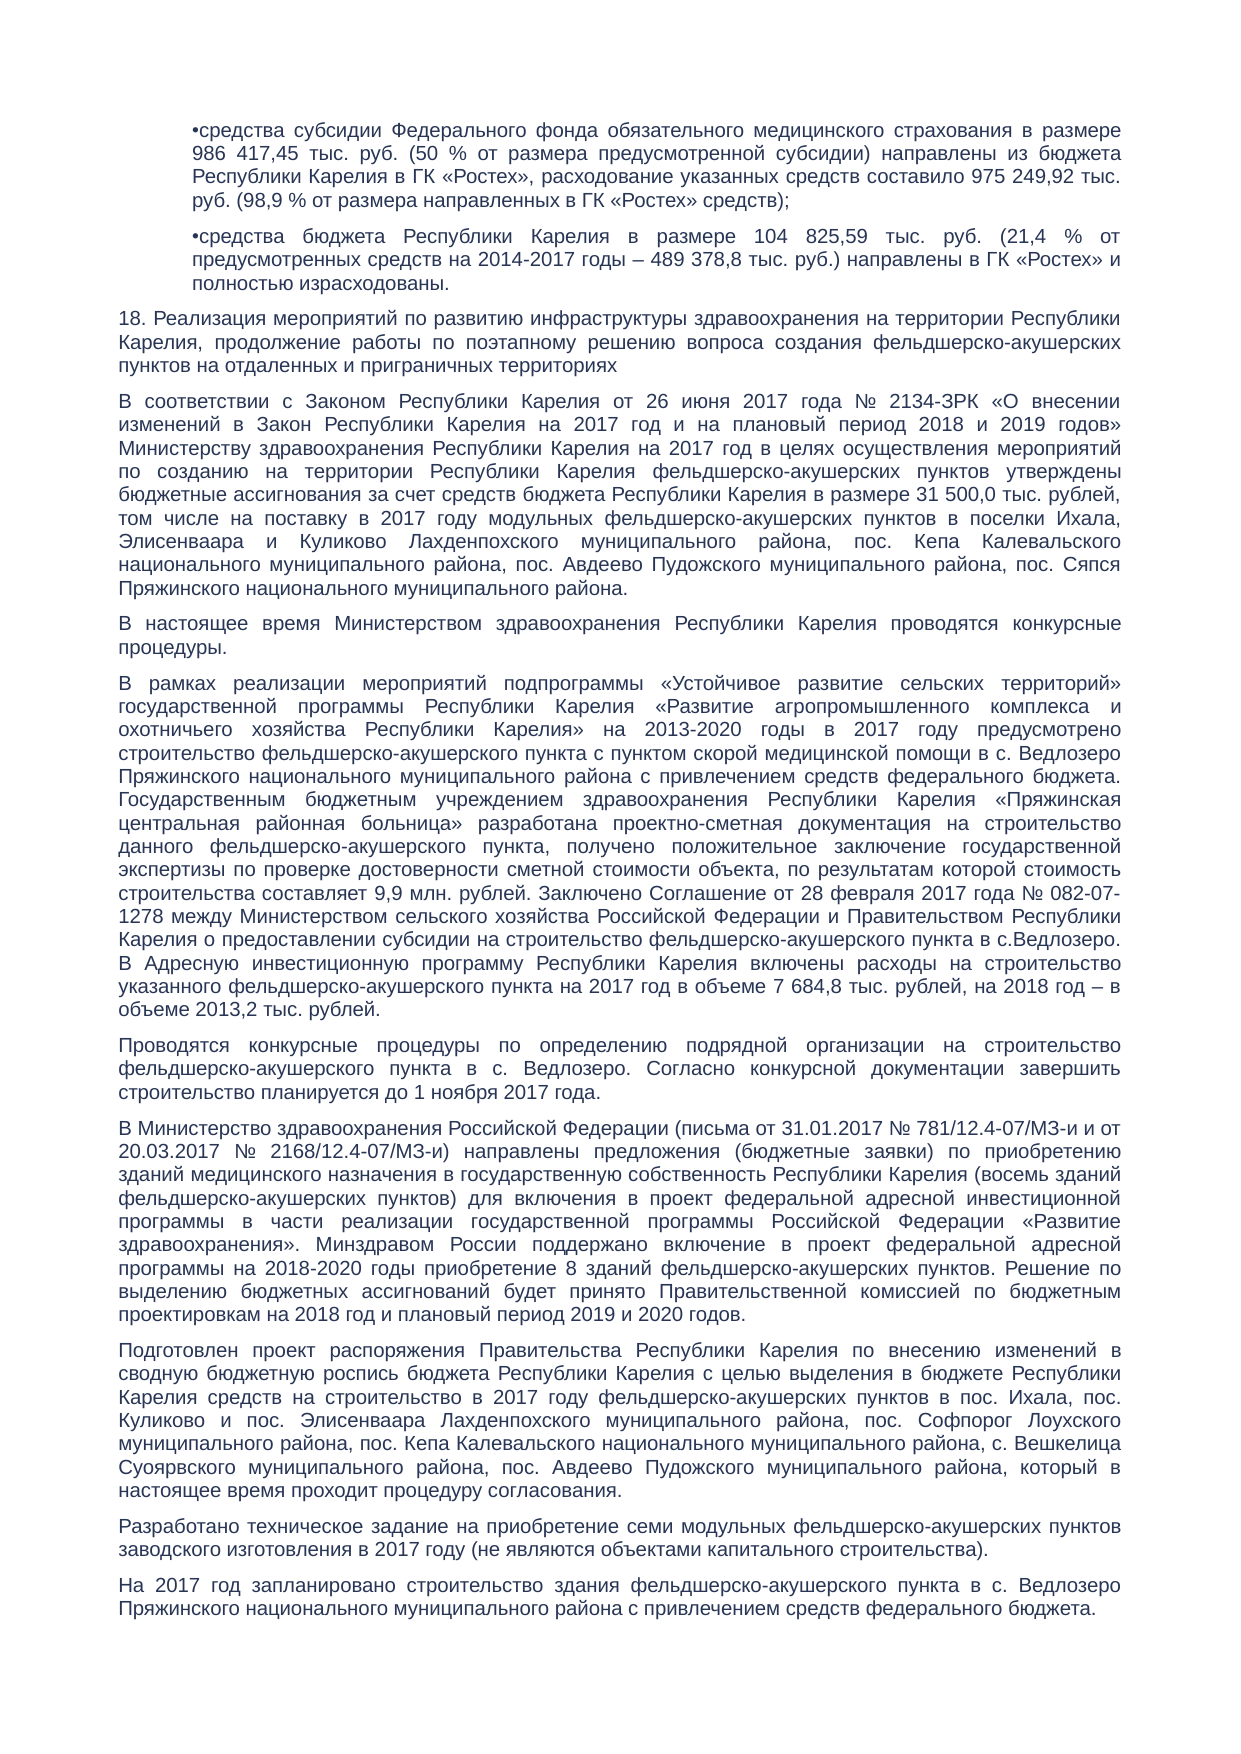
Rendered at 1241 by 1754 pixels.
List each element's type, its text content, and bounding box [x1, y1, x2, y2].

text В соответствии с Законом Республики Карелия от 26 июня 2017 года № 2134-ЗРК «О внесении изменений в Закон Республики Карелия на 2017 год и на плановый период 2018 и 2019 годов» Министерству здравоохранения Республики Карелия на 2017 год в целях осуществления мероприятий по созданию на территории Республики Карелия фельдшерско-акушерских пунктов утверждены бюджетные ассигнования за счет средств бюджета Республики Карелия в размере 31 500,0 тыс. рублей, том числе на поставку в 2017 году модульных фельдшерско-акушерских пунктов в поселки Ихала, Элисенваара и Куликово Лахденпохского муниципального района, пос. Кепа Калевальского национального муниципального района, пос. Авдеево Пудожского муниципального района, пос. Сяпся Пряжинского национального муниципального района. [118, 389, 1122, 599]
text 18. Реализация мероприятий по развитию инфраструктуры здравоохранения на территории Республики Карелия, продолжение работы по поэтапному решению вопроса создания фельдшерско-акушерских пунктов на отдаленных и приграничных территориях [118, 307, 1122, 377]
text На 2017 год запланировано строительство здания фельдшерско-акушерского пункта в с. Ведлозеро Пряжинского национального муниципального района с привлечением средств федерального бюджета. [118, 1573, 1122, 1620]
list средства субсидии Федерального фонда обязательного медицинского страхования в размере 986 417,45 тыс. руб. (50 % от размера предусмотренной субсидии) направлены из бюджета Республики Карелия в ГК «Ростех», расходование указанных средств составило 975 249,92 тыс. руб. (98,9 % от размера направленных в ГК «Ростех» средств); [118, 118, 1122, 212]
text Проводятся конкурсные процедуры по определению подрядной организации на строительство фельдшерско-акушерского пункта в с. Ведлозеро. Согласно конкурсной документации завершить строительство планируется до 1 ноября 2017 года. [118, 1033, 1122, 1103]
text Подготовлен проект распоряжения Правительства Республики Карелия по внесению изменений в сводную бюджетную роспись бюджета Республики Карелия с целью выделения в бюджете Республики Карелия средств на строительство в 2017 году фельдшерско-акушерских пунктов в пос. Ихала, пос. Куликово и пос. Элисенваара Лахденпохского муниципального района, пос. Софпорог Лоухского муниципального района, пос. Кепа Калевальского национального муниципального района, с. Вешкелица Суоярвского муниципального района, пос. Авдеево Пудожского муниципального района, который в настоящее время проходит процедуру согласования. [118, 1338, 1122, 1502]
text В настоящее время Министерством здравоохранения Республики Карелия проводятся конкурсные процедуры. [118, 612, 1122, 658]
text В рамках реализации мероприятий подпрограммы «Устойчивое развитие сельских территорий» государственной программы Республики Карелия «Развитие агропромышленного комплекса и охотничьего хозяйства Республики Карелия» на 2013-2020 годы в 2017 году предусмотрено строительство фельдшерско-акушерского пункта с пунктом скорой медицинской помощи в с. Ведлозеро Пряжинского национального муниципального района с привлечением средств федерального бюджета. Государственным бюджетным учреждением здравоохранения Республики Карелия «Пряжинская центральная районная больница» разработана проектно-сметная документация на строительство данного фельдшерско-акушерского пункта, получено положительное заключение государственной экспертизы по проверке достоверности сметной стоимости объекта, по результатам которой стоимость строительства составляет 9,9 млн. рублей. Заключено Соглашение от 28 февраля 2017 года № 082-07-1278 между Министерством сельского хозяйства Российской Федерации и Правительством Республики Карелия о предоставлении субсидии на строительство фельдшерско-акушерского пункта в с.Ведлозеро. В Адресную инвестиционную программу Республики Карелия включены расходы на строительство указанного фельдшерско-акушерского пункта на 2017 год в объеме 7 684,8 тыс. рублей, на 2018 год – в объеме 2013,2 тыс. рублей. [118, 671, 1122, 1021]
text Разработано техническое задание на приобретение семи модульных фельдшерско-акушерских пунктов заводского изготовления в 2017 году (не являются объектами капитального строительства). [118, 1514, 1122, 1561]
list средства бюджета Республики Карелия в размере 104 825,59 тыс. руб. (21,4 % от предусмотренных средств на 2014-2017 годы – 489 378,8 тыс. руб.) направлены в ГК «Ростех» и полностью израсходованы. [118, 224, 1122, 294]
text В Министерство здравоохранения Российской Федерации (письма от 31.01.2017 № 781/12.4-07/МЗ-и и от 20.03.2017 № 2168/12.4-07/МЗ-и) направлены предложения (бюджетные заявки) по приобретению зданий медицинского назначения в государственную собственность Республики Карелия (восемь зданий фельдшерско-акушерских пунктов) для включения в проект федеральной адресной инвестиционной программы в части реализации государственной программы Российской Федерации «Развитие здравоохранения». Минздравом России поддержано включение в проект федеральной адресной программы на 2018-2020 годы приобретение 8 зданий фельдшерско-акушерских пунктов. Решение по выделению бюджетных ассигнований будет принято Правительственной комиссией по бюджетным проектировкам на 2018 год и плановый период 2019 и 2020 годов. [118, 1116, 1122, 1326]
